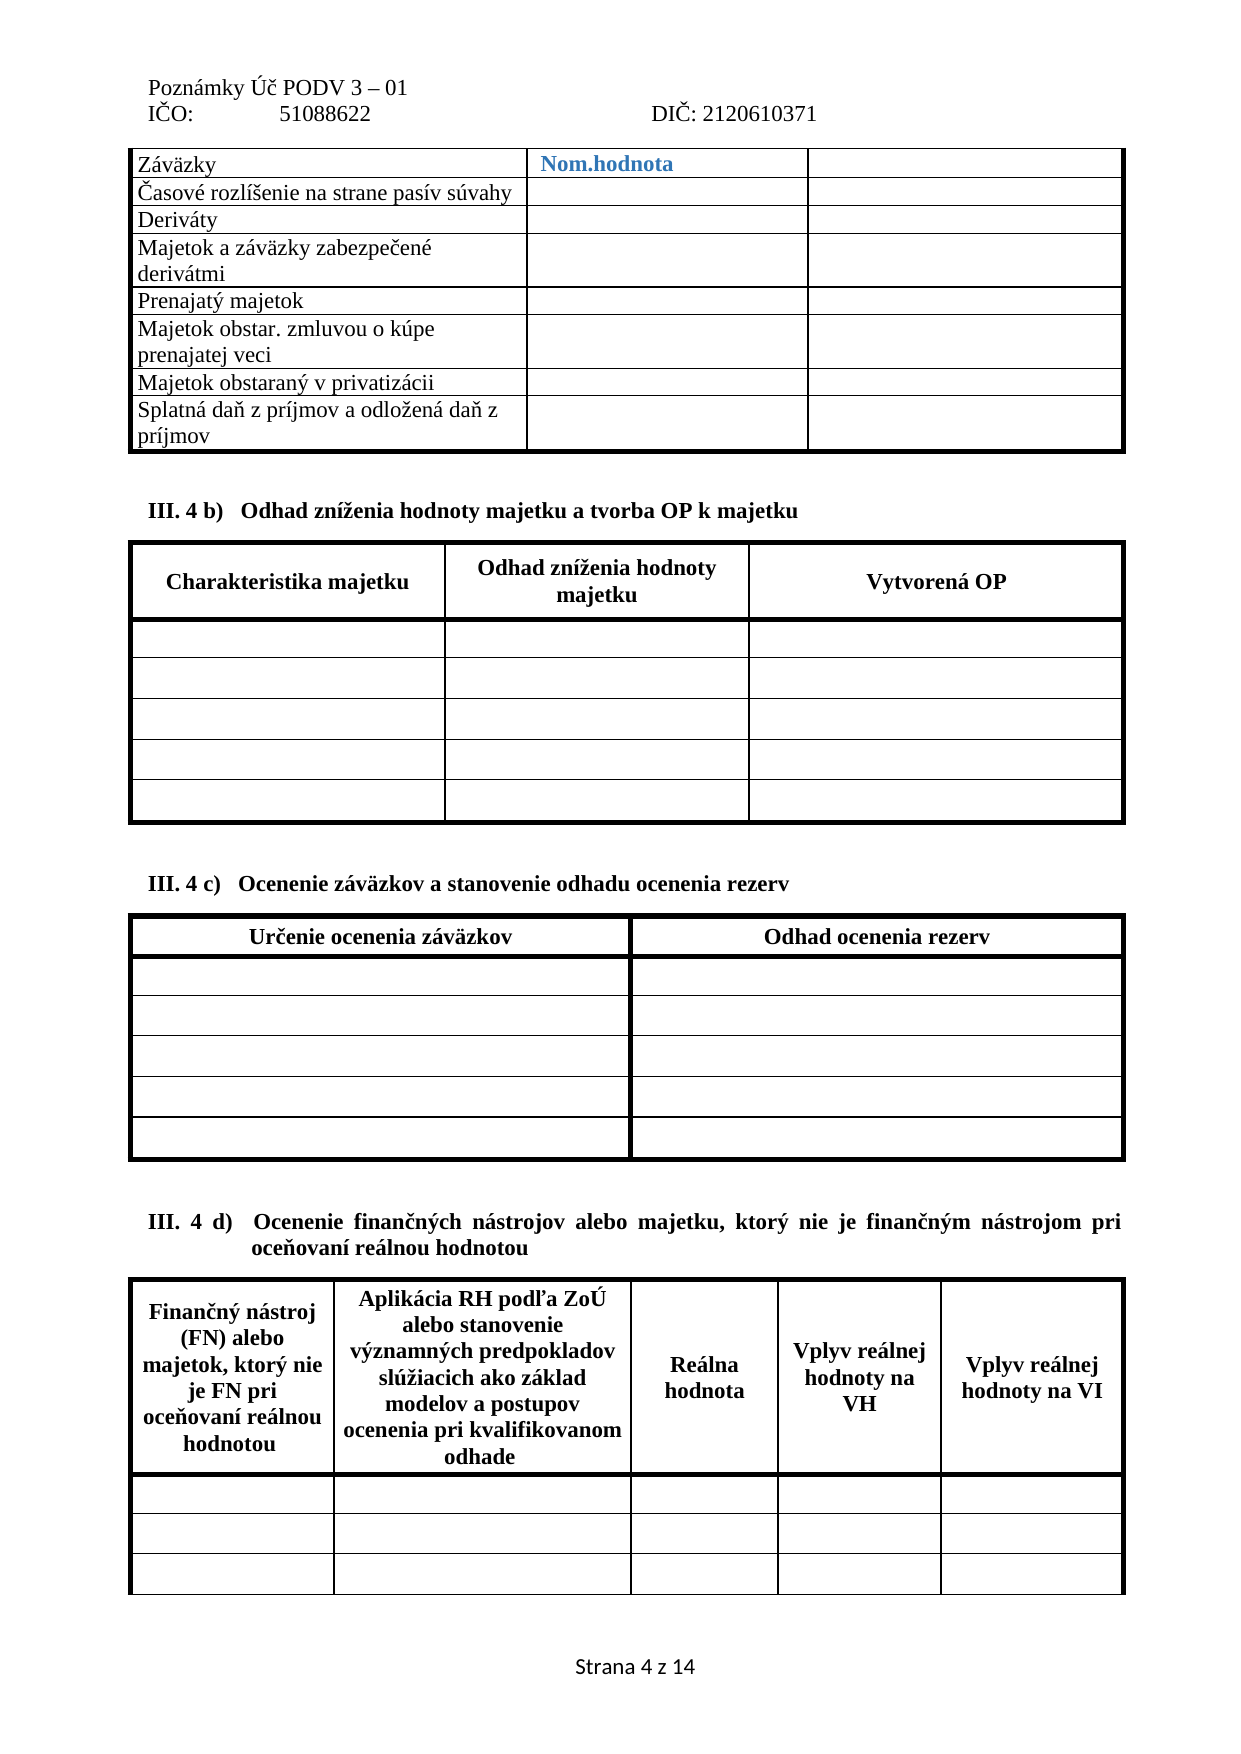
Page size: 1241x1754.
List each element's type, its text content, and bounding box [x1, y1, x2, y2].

table_cell [809, 206, 1121, 233]
table_cell [779, 1514, 940, 1553]
table_cell Prenajatý majetok [133, 288, 526, 314]
table_cell [942, 1514, 1121, 1553]
table_cell [133, 658, 444, 698]
table_cell [133, 1036, 628, 1076]
table_cell [133, 740, 444, 779]
table_cell [133, 1477, 333, 1512]
table_cell [528, 234, 807, 286]
table_cell [528, 369, 807, 395]
table_cell [942, 1477, 1121, 1512]
table_header Vytvorená OP [750, 545, 1121, 617]
table_header Reálna hodnota [632, 1282, 777, 1472]
table_cell [446, 622, 748, 657]
table_cell [446, 699, 748, 738]
table_cell [133, 996, 628, 1035]
table_cell [528, 206, 807, 233]
table_cell [528, 288, 807, 314]
table_cell Majetok a záväzky zabezpečené derivátmi [133, 234, 526, 286]
table_cell [133, 1554, 333, 1594]
table_cell Splatná daň z príjmov a odložená daň z príjmov [133, 396, 526, 449]
table_cell [809, 315, 1121, 368]
table_cell [133, 699, 444, 738]
table_cell [750, 622, 1121, 657]
table_cell [133, 622, 444, 657]
table_header Aplikácia RH podľa ZoÚ alebo stanovenie významných predpokladov slúžiacich ako základ modelov a postupov ocenenia pri kvalifikovanom odhade [335, 1282, 630, 1472]
table_cell [335, 1477, 630, 1512]
table_cell [133, 1118, 628, 1157]
table_cell [633, 996, 1121, 1035]
table_cell [779, 1554, 940, 1594]
table_cell [133, 959, 628, 994]
table_cell Majetok obstar. zmluvou o kúpe prenajatej veci [133, 315, 526, 368]
table_cell [633, 1118, 1121, 1157]
table_cell [750, 658, 1121, 698]
table_cell [809, 178, 1121, 205]
table_cell [809, 234, 1121, 286]
table_cell [133, 1077, 628, 1116]
table_cell [633, 1036, 1121, 1076]
table_cell [809, 369, 1121, 395]
table_header Vplyv reálnej hodnoty na VI [942, 1282, 1121, 1472]
table_cell [528, 178, 807, 205]
table_cell [750, 699, 1121, 738]
table_cell [528, 315, 807, 368]
table_header Charakteristika majetku [133, 545, 444, 617]
table_cell [632, 1477, 777, 1512]
table_cell Časové rozlíšenie na strane pasív súvahy [133, 178, 526, 205]
table_cell [133, 780, 444, 820]
table_header Vplyv reálnej hodnoty na VH [779, 1282, 940, 1472]
table_cell [446, 740, 748, 779]
table_cell [633, 1077, 1121, 1116]
table_cell Majetok obstaraný v privatizácii [133, 369, 526, 395]
text III. 4 b) Odhad zníženia hodnoty majetku a tvorba OP k majetku [148, 497, 1122, 523]
table_cell [528, 396, 807, 449]
table_cell [633, 959, 1121, 994]
table_header Určenie ocenenia záväzkov [133, 919, 628, 954]
table_cell Záväzky [133, 149, 526, 177]
text III. 4 c) Ocenenie záväzkov a stanovenie odhadu ocenenia rezerv [148, 870, 1122, 897]
table_cell [133, 1514, 333, 1553]
table_header Odhad ocenenia rezerv [633, 919, 1121, 954]
table_cell [779, 1477, 940, 1512]
table_cell [335, 1514, 630, 1553]
table_cell Nom.hodnota [528, 149, 807, 177]
table_header Finančný nástroj (FN) alebo majetok, ktorý nie je FN pri oceňovaní reálnou hodnotou [133, 1282, 333, 1472]
table_cell [809, 149, 1121, 177]
table_cell [942, 1554, 1121, 1594]
table_cell [446, 658, 748, 698]
table_cell Deriváty [133, 206, 526, 233]
table_cell [809, 396, 1121, 449]
table_cell [809, 288, 1121, 314]
table_cell [750, 740, 1121, 779]
table_cell [632, 1514, 777, 1553]
table_cell [632, 1554, 777, 1594]
text III. 4 d) Ocenenie finančných nástrojov alebo majetku, ktorý nie je finančným nástrojom pri oceňovaní reálnou hodnotou [148, 1208, 1122, 1260]
table_cell [335, 1554, 630, 1594]
table_header Odhad zníženia hodnoty majetku [446, 545, 748, 617]
table_cell [446, 780, 748, 820]
table_cell [750, 780, 1121, 820]
